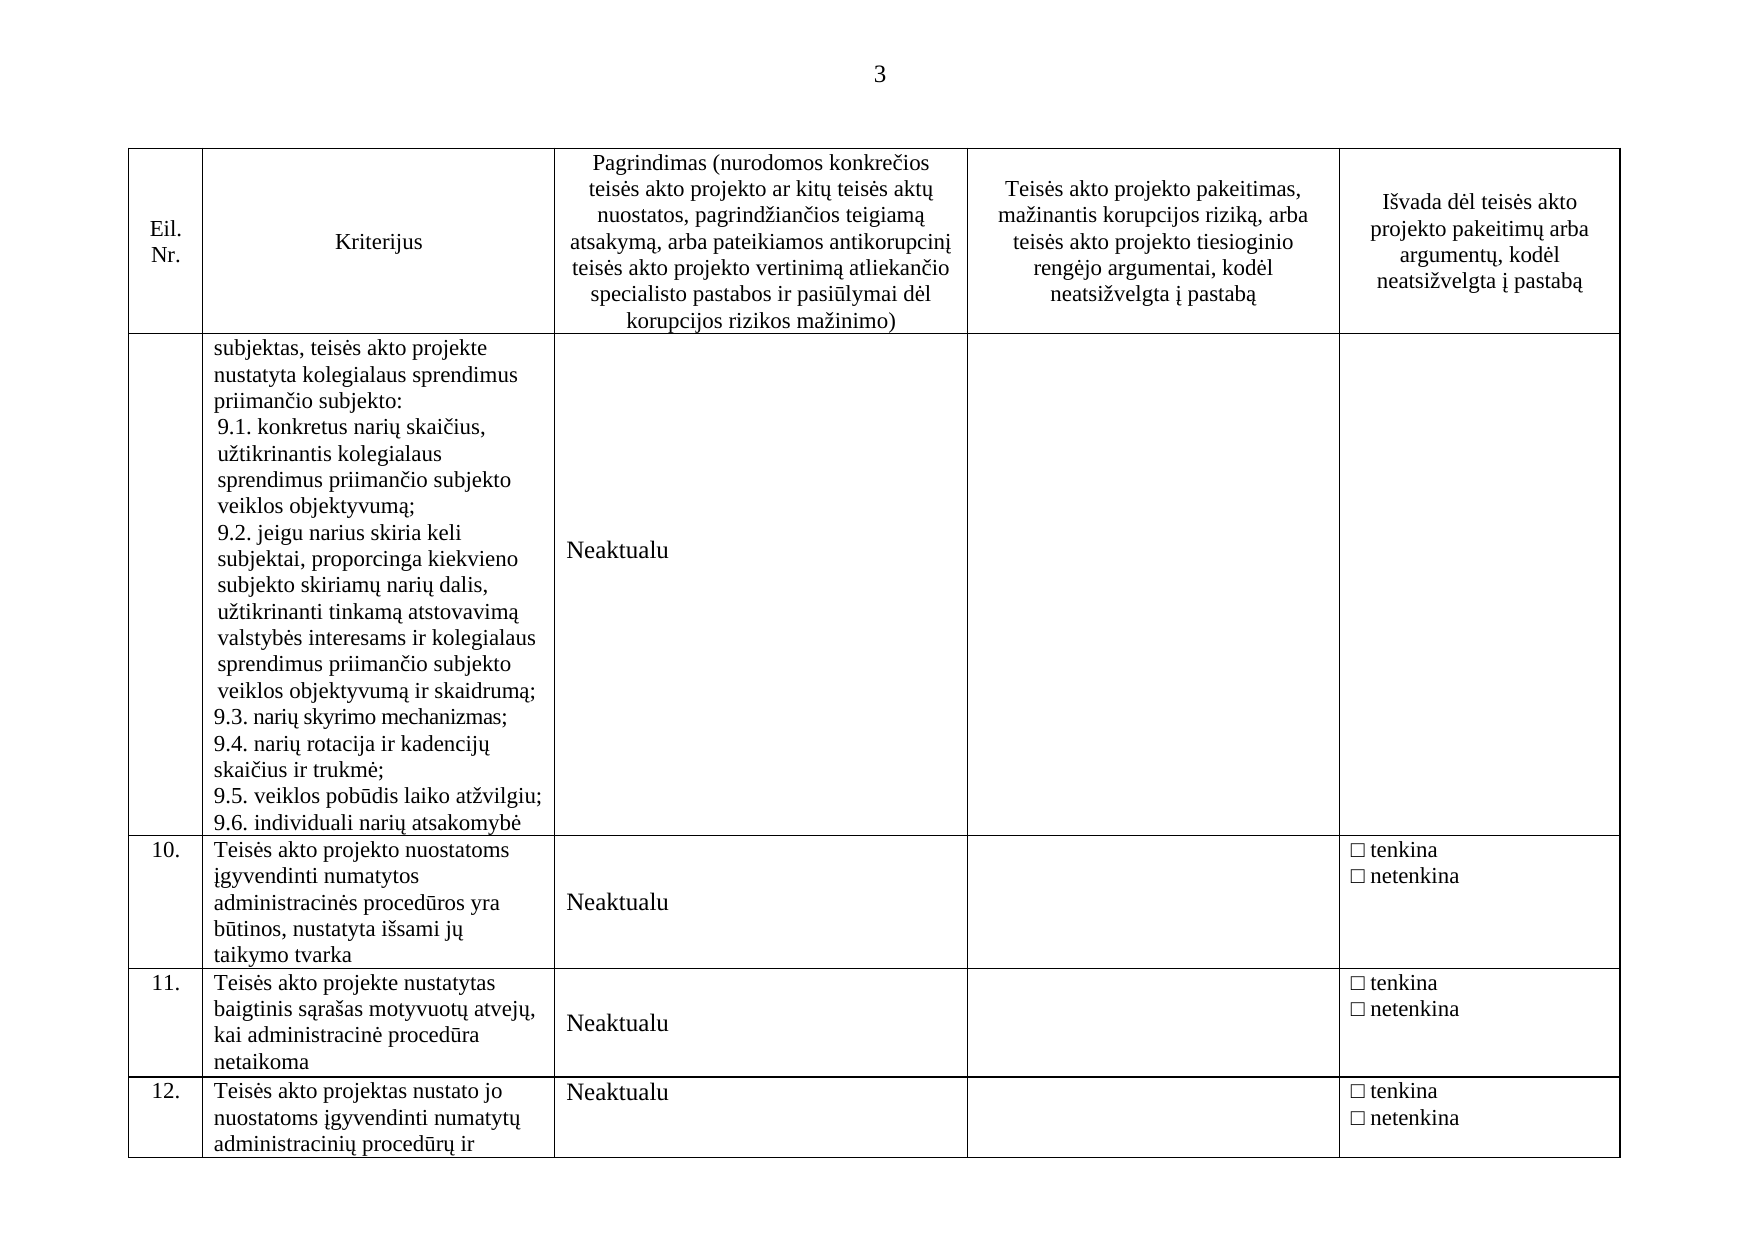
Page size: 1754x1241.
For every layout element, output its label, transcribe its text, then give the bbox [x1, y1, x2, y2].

table_header [1621, 148, 1754, 333]
table_cell Neaktualu [555, 836, 967, 968]
table_cell □ tenkina □ netenkina [1340, 1078, 1619, 1157]
table_cell □ tenkina □ netenkina [1340, 969, 1619, 1076]
table_header Kriterijus [203, 149, 554, 333]
table_header Eil. Nr. [129, 149, 202, 333]
table_cell Teisės akto projekto nuostatoms įgyvendinti numatytos administracinės procedūros yra būtinos, nustatyta išsami jų taikymo tvarka [203, 836, 554, 968]
table_cell 12. [129, 1078, 202, 1157]
table_cell [1621, 1076, 1754, 1157]
table_cell [968, 969, 1339, 1076]
table_header Teisės akto projekto pakeitimas, mažinantis korupcijos riziką, arba teisės akto projekto tiesioginio rengėjo argumentai, kodėl neatsižvelgta į pastabą [968, 149, 1339, 333]
table_cell [968, 836, 1339, 968]
table_cell Neaktualu [555, 1078, 967, 1157]
table_cell 10. [129, 836, 202, 968]
table_cell Neaktualu [555, 969, 967, 1076]
table_cell [968, 1078, 1339, 1157]
table_cell □ tenkina □ netenkina [1340, 836, 1619, 968]
table_cell [968, 334, 1339, 835]
table_cell 11. [129, 969, 202, 1076]
table_header Pagrindimas (nurodomos konkrečios teisės akto projekto ar kitų teisės aktų nuostatos, pagrindžiančios teigiamą atsakymą, arba pateikiamos antikorupcinį teisės akto projekto vertinimą atliekančio specialisto pastabos ir pasiūlymai dėl korupcijos rizikos mažinimo) [555, 149, 967, 333]
table_cell [129, 334, 202, 835]
table_cell [1621, 835, 1754, 968]
table_cell [1621, 333, 1754, 835]
table_cell Teisės akto projektas nustato jo nuostatoms įgyvendinti numatytų administracinių procedūrų ir [203, 1078, 554, 1157]
table_cell [1340, 334, 1619, 835]
table_cell Teisės akto projekte nustatytas baigtinis sąrašas motyvuotų atvejų, kai administracinė procedūra netaikoma [203, 969, 554, 1076]
table_cell subjektas, teisės akto projekte nustatyta kolegialaus sprendimus priimančio subjekto: 9.1. konkretus narių skaičius, užtikrinantis kolegialaus sprendimus priimančio subjekto veiklos objektyvumą; 9.2. jeigu narius skiria keli subjektai, proporcinga kiekvieno subjekto skiriamų narių dalis, užtikrinanti tinkamą atstovavimą valstybės interesams ir kolegialaus sprendimus priimančio subjekto veiklos objektyvumą ir skaidrumą; 9.3. narių skyrimo mechanizmas; 9.4. narių rotacija ir kadencijų skaičius ir trukmė; 9.5. veiklos pobūdis laiko atžvilgiu; 9.6. individuali narių atsakomybė [203, 334, 554, 835]
table_cell [1621, 968, 1754, 1076]
table_cell Neaktualu [555, 334, 967, 835]
table_header Išvada dėl teisės akto projekto pakeitimų arba argumentų, kodėl neatsižvelgta į pastabą [1340, 149, 1619, 333]
